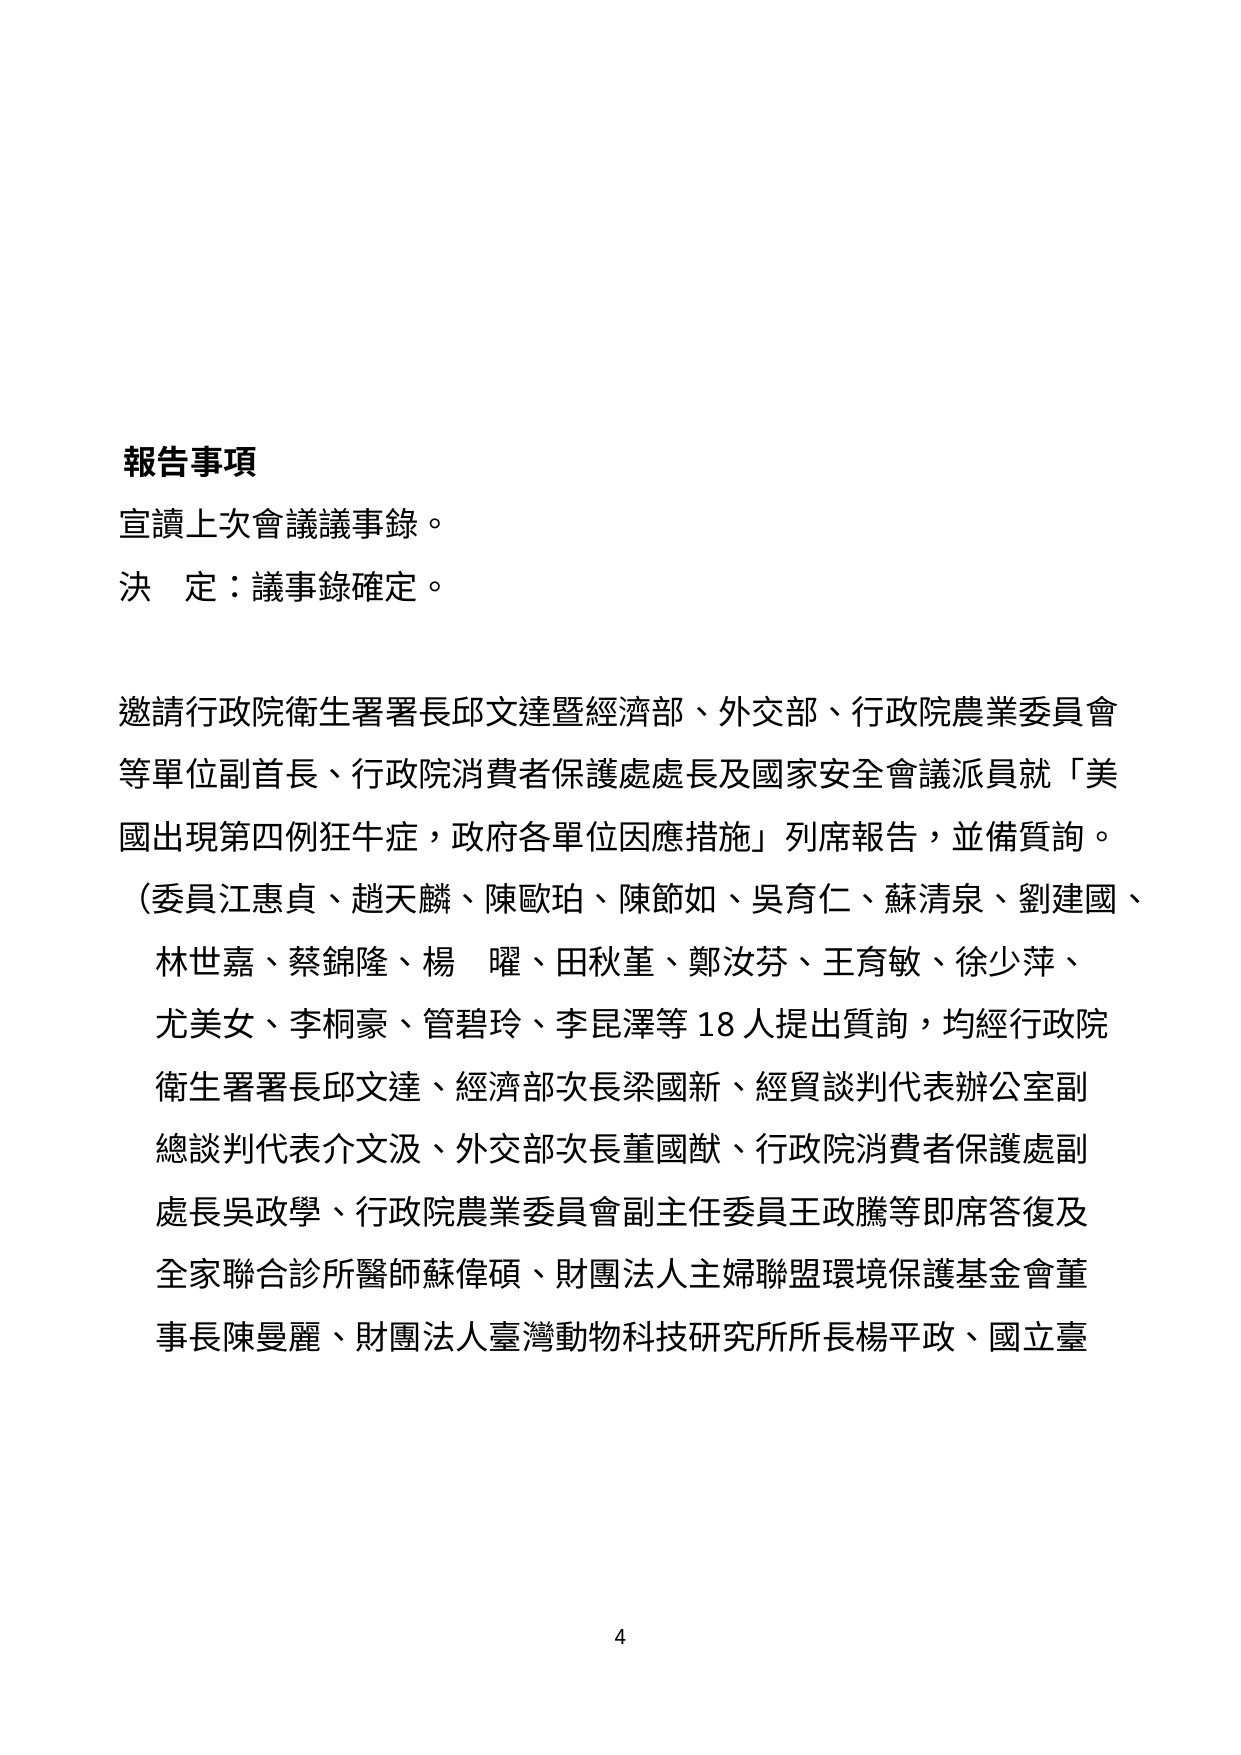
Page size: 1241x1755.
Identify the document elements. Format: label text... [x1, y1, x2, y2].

text 決 定：議事錄確定。 [118, 543, 1122, 606]
text （委員江惠貞、趙天麟、陳歐珀、陳節如、吳育仁、蘇清泉、劉建國、林世嘉、蔡錦隆、楊 曜、田秋堇、鄭汝芬、王育敏、徐少萍、 [118, 856, 1120, 981]
text 邀請行政院衛生署署長邱文達暨經濟部、外交部、行政院農業委員會等單位副首長、行政院消費者保護處處長及國家安全會議派員就「美國出現第四例狂牛症，政府各單位因應措施」列席報告，並備質詢。 [118, 668, 1120, 856]
text 報告事項 [123, 418, 1122, 481]
text 宣讀上次會議議事錄。 [118, 481, 1122, 543]
text 尤美女、李桐豪、管碧玲、李昆澤等18人提出質詢，均經行政院衛生署署長邱文達、經濟部次長梁國新、經貿談判代表辦公室副總談判代表介文汲、外交部次長董國猷、行政院消費者保護處副處長吳政學、行政院農業委員會副主任委員王政騰等即席答復及全家聯合診所醫師蘇偉碩、財團法人主婦聯盟環境保護基金會董事長陳曼麗、財團法人臺灣動物科技研究所所長楊平政、國立臺 [155, 981, 1120, 1356]
